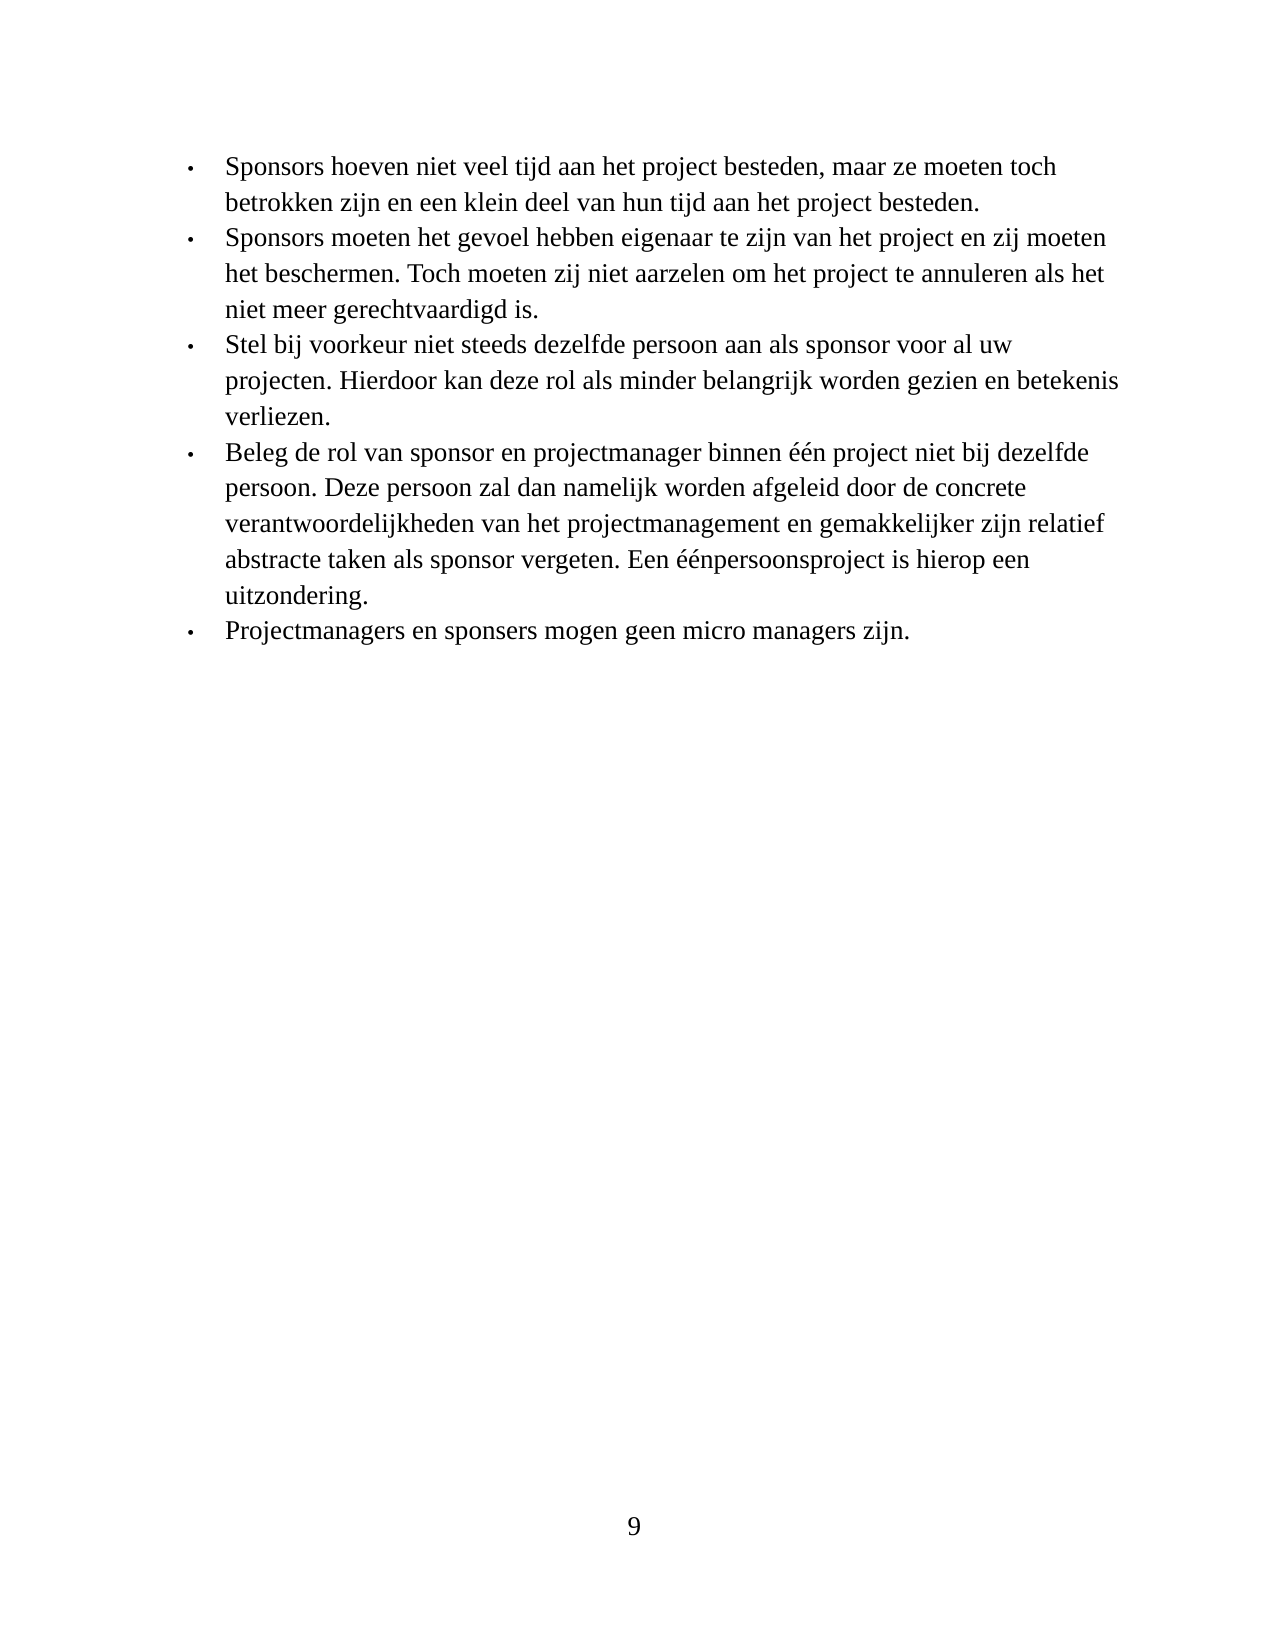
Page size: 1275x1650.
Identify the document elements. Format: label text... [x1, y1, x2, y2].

list Projectmanagers en sponsers mogen geen micro managers zijn. [187, 614, 1125, 646]
list Sponsors moeten het gevoel hebben eigenaar te zijn van het project en zij moeten het beschermen. Toch moeten zij niet aarzelen om het project te annuleren als het niet meer gerechtvaardigd is. [187, 221, 1125, 324]
list Beleg de rol van sponsor en projectmanager binnen één project niet bij dezelfde persoon. Deze persoon zal dan namelijk worden afgeleid door de concrete verantwoordelijkheden van het projectmanagement en gemakkelijker zijn relatief abstracte taken als sponsor vergeten. Een éénpersoonsproject is hierop een uitzondering. [187, 436, 1125, 610]
list Sponsors hoeven niet veel tijd aan het project besteden, maar ze moeten toch betrokken zijn en een klein deel van hun tijd aan het project besteden. [187, 150, 1125, 217]
list Stel bij voorkeur niet steeds dezelfde persoon aan als sponsor voor al uw projecten. Hierdoor kan deze rol als minder belangrijk worden gezien en betekenis verliezen. [187, 329, 1125, 431]
